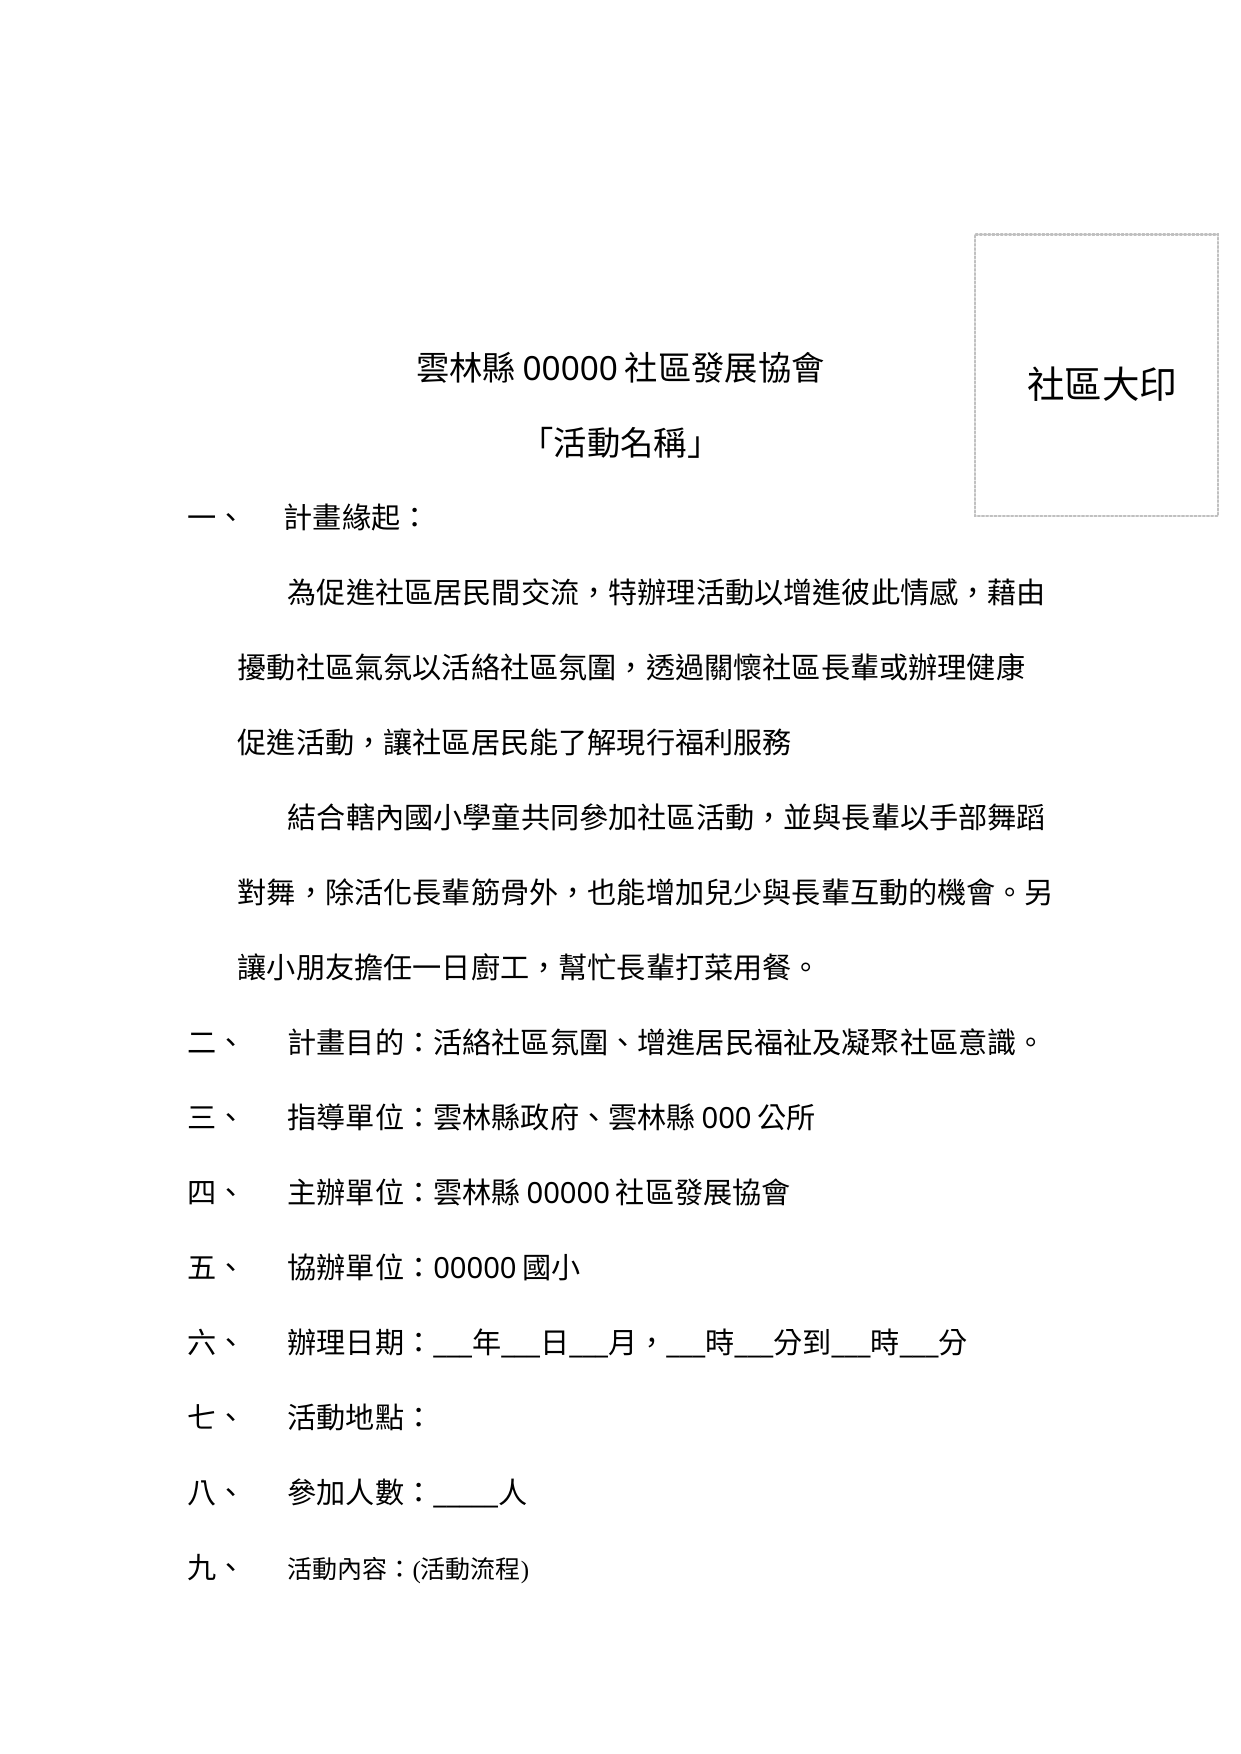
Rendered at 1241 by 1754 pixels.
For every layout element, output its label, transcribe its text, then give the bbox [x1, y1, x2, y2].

list 辦理日期：___年___日___月，___時___分到___時___分 [187, 1303, 1053, 1378]
list 參加人數：_____人 [187, 1453, 1053, 1528]
text 雲林縣00000社區發展協會 [187, 328, 974, 403]
list 指導單位：雲林縣政府、雲林縣000公所 [187, 1078, 1053, 1153]
list 活動內容：(活動流程) [187, 1528, 1053, 1603]
list 協辦單位：00000國小 [187, 1228, 1053, 1303]
text 為促進社區居民間交流，特辦理活動以增進彼此情感，藉由擾動社區氣氛以活絡社區氛圍，透過關懷社區長輩或辦理健康促進活動，讓社區居民能了解現行福利服務 [237, 553, 1053, 778]
list 主辦單位：雲林縣00000社區發展協會 [187, 1153, 1053, 1228]
text 結合轄內國小學童共同參加社區活動，並與長輩以手部舞蹈對舞，除活化長輩筋骨外，也能增加兒少與長輩互動的機會。另讓小朋友擔任一日廚工，幫忙長輩打菜用餐。 [237, 778, 1053, 1003]
list 計畫緣起： [187, 478, 1053, 553]
list 活動地點： [187, 1378, 1053, 1453]
text 「活動名稱」 [187, 403, 974, 478]
list 計畫目的：活絡社區氛圍、增進居民福祉及凝聚社區意識。 [187, 1003, 1053, 1078]
